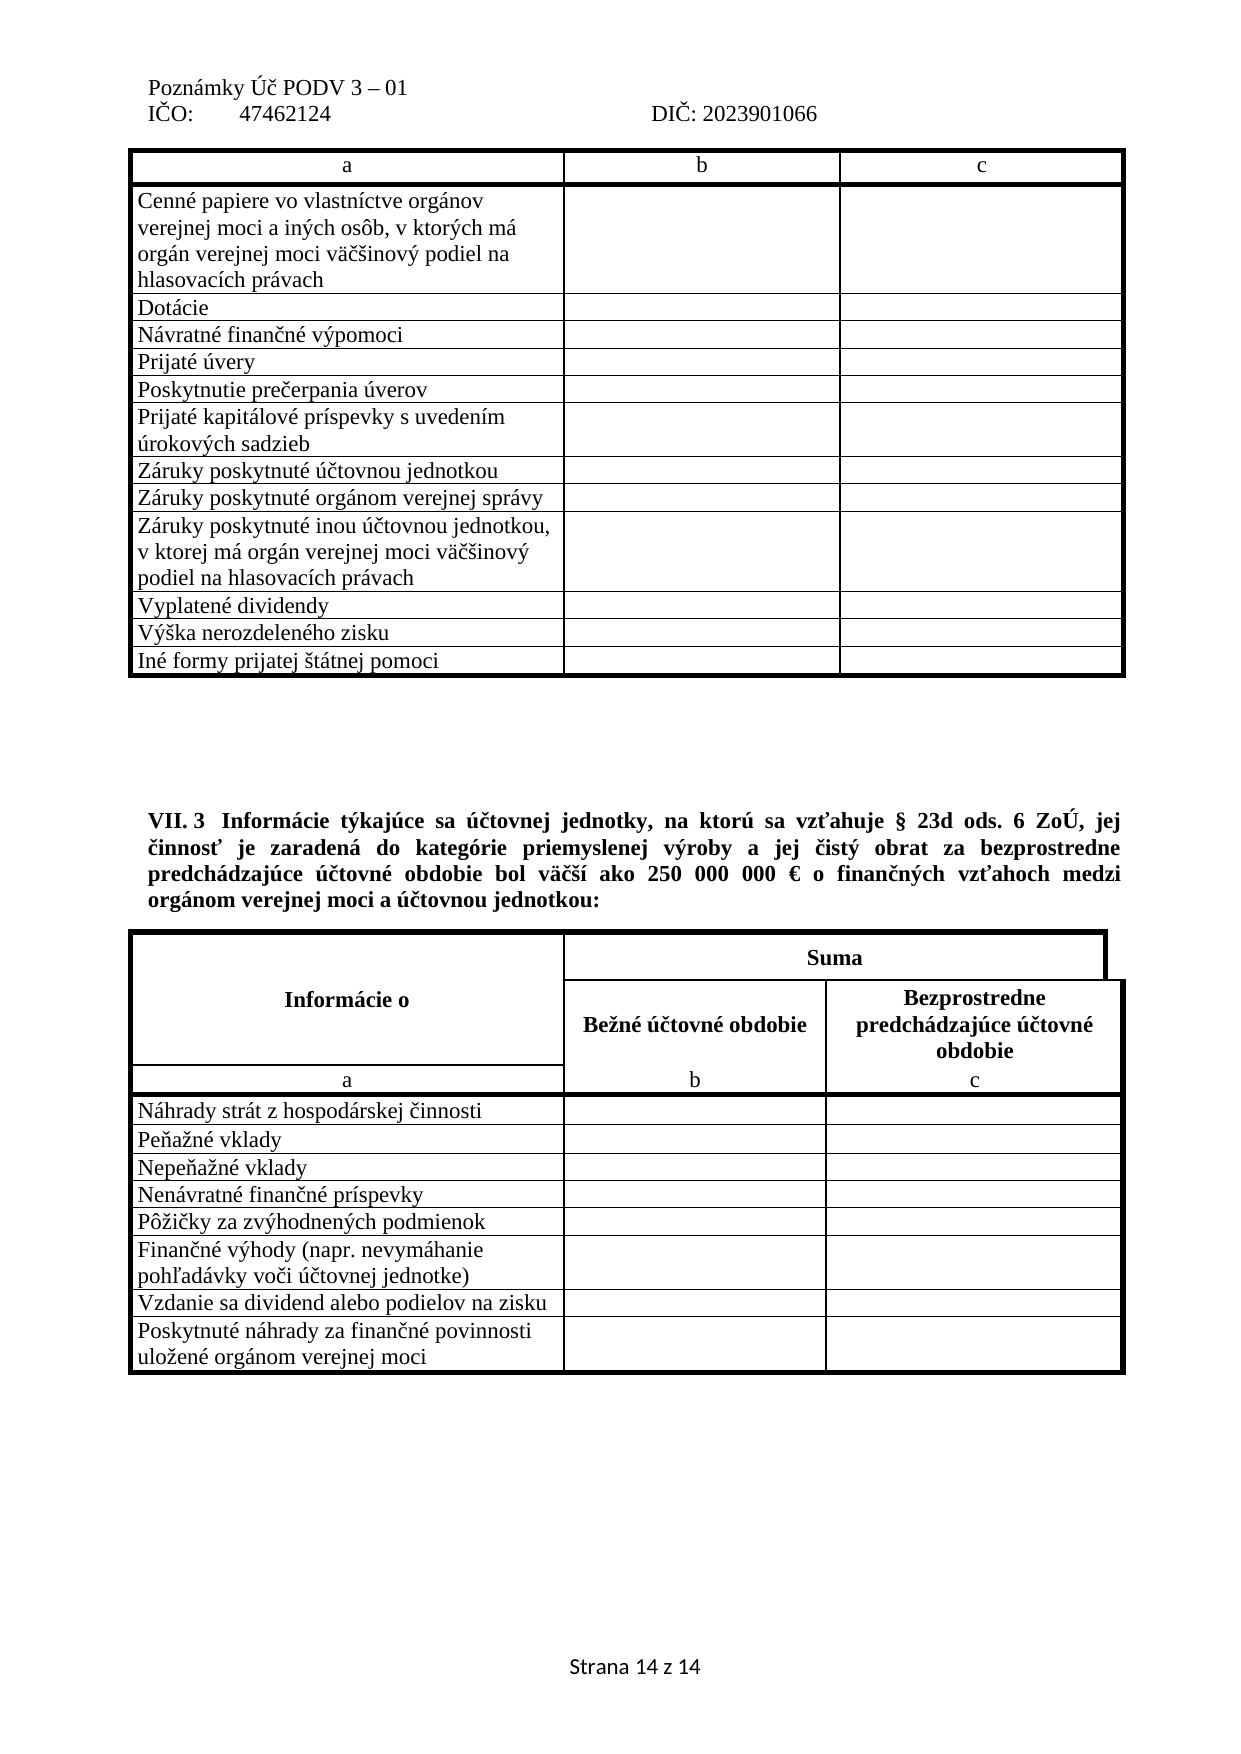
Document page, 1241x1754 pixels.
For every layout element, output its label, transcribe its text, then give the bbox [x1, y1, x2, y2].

table_cell [841, 294, 1121, 320]
table_cell [841, 349, 1121, 375]
table_cell Výška nerozdeleného zisku [133, 619, 563, 646]
table_cell [841, 484, 1121, 511]
table_cell a [133, 153, 563, 182]
table_cell [841, 619, 1121, 646]
table_cell Poskytnutie prečerpania úverov [133, 376, 563, 402]
table_cell [827, 1154, 1120, 1180]
table_cell [841, 512, 1121, 591]
table_cell Vyplatené dividendy [133, 592, 563, 618]
table_cell Bežné účtovné obdobie [565, 981, 825, 1063]
table_cell Prijaté kapitálové príspevky s uvedením úrokových sadzieb [133, 403, 563, 456]
table_cell Záruky poskytnuté inou účtovnou jednotkou, v ktorej má orgán verejnej moci väčšinový podiel na hlasovacích právach [133, 512, 563, 591]
table_cell [841, 403, 1121, 456]
table_cell [565, 1125, 825, 1152]
table_cell [565, 1154, 825, 1180]
table_cell [565, 619, 839, 646]
table_cell [565, 1181, 825, 1207]
table_header Informácie o [133, 935, 563, 1063]
table_cell Finančné výhody (napr. nevymáhanie pohľadávky voči účtovnej jednotke) [133, 1236, 563, 1288]
table_cell Prijaté úvery [133, 349, 563, 375]
table_header [1108, 929, 1113, 979]
table_cell Peňažné vklady [133, 1125, 563, 1152]
table_cell [841, 457, 1121, 483]
table_cell [841, 376, 1121, 402]
table_cell Iné formy prijatej štátnej pomoci [133, 647, 563, 673]
table_cell [565, 1208, 825, 1235]
table_cell [827, 1125, 1120, 1152]
table_cell [841, 321, 1121, 347]
table_cell Záruky poskytnuté orgánom verejnej správy [133, 484, 563, 511]
table_cell [565, 1097, 825, 1123]
table_cell [827, 1181, 1120, 1207]
table_cell [565, 376, 839, 402]
table_cell b [565, 153, 839, 182]
table_cell Nenávratné finančné príspevky [133, 1181, 563, 1207]
table_cell [827, 1290, 1120, 1316]
table_cell [565, 403, 839, 456]
table_cell [565, 1290, 825, 1316]
table_cell [565, 187, 839, 293]
table_cell [841, 187, 1121, 293]
table_cell Cenné papiere vo vlastníctve orgánov verejnej moci a iných osôb, v ktorých má orgán verejnej moci väčšinový podiel na hlasovacích právach [133, 187, 563, 293]
table_cell Záruky poskytnuté účtovnou jednotkou [133, 457, 563, 483]
table_cell [565, 512, 839, 591]
table_cell [565, 647, 839, 673]
table_cell [565, 592, 839, 618]
table_cell [565, 1236, 825, 1288]
table_cell Náhrady strát z hospodárskej činnosti [133, 1097, 563, 1123]
table_header Suma [565, 935, 1103, 979]
table_cell Poskytnuté náhrady za finančné povinnosti uložené orgánom verejnej moci [133, 1317, 563, 1369]
table_cell b [565, 1064, 825, 1092]
table_cell [565, 294, 839, 320]
table_cell Vzdanie sa dividend alebo podielov na zisku [133, 1290, 563, 1316]
table_cell [841, 592, 1121, 618]
table_cell Bezprostredne predchádzajúce účtovné obdobie [827, 981, 1120, 1063]
table_cell a [133, 1066, 563, 1092]
table_cell [827, 1317, 1120, 1369]
table_cell [565, 349, 839, 375]
table_cell Nepeňažné vklady [133, 1154, 563, 1180]
table_cell [841, 647, 1121, 673]
table_cell Dotácie [133, 294, 563, 320]
text VII. 3 Informácie týkajúce sa účtovnej jednotky, na ktorú sa vzťahuje § 23d ods. 6 ZoÚ, jej činnosť je zaradená do kategórie priemyslenej výroby a jej čistý obrat za bezprostredne predchádzajúce účtovné obdobie bol väčší ako 250 000 000 € o finančných vzťahoch medzi orgánom verejnej moci a účtovnou jednotkou: [148, 807, 1122, 913]
table_cell c [841, 153, 1121, 182]
table_header [1113, 929, 1123, 979]
table_cell Návratné finančné výpomoci [133, 321, 563, 347]
table_cell Pôžičky za zvýhodnených podmienok [133, 1208, 563, 1235]
table_cell [565, 321, 839, 347]
table_cell [565, 1317, 825, 1369]
table_cell c [827, 1064, 1120, 1092]
table_cell [827, 1097, 1120, 1123]
table_cell [565, 457, 839, 483]
table_cell [565, 484, 839, 511]
table_cell [827, 1236, 1120, 1288]
table_cell [827, 1208, 1120, 1235]
